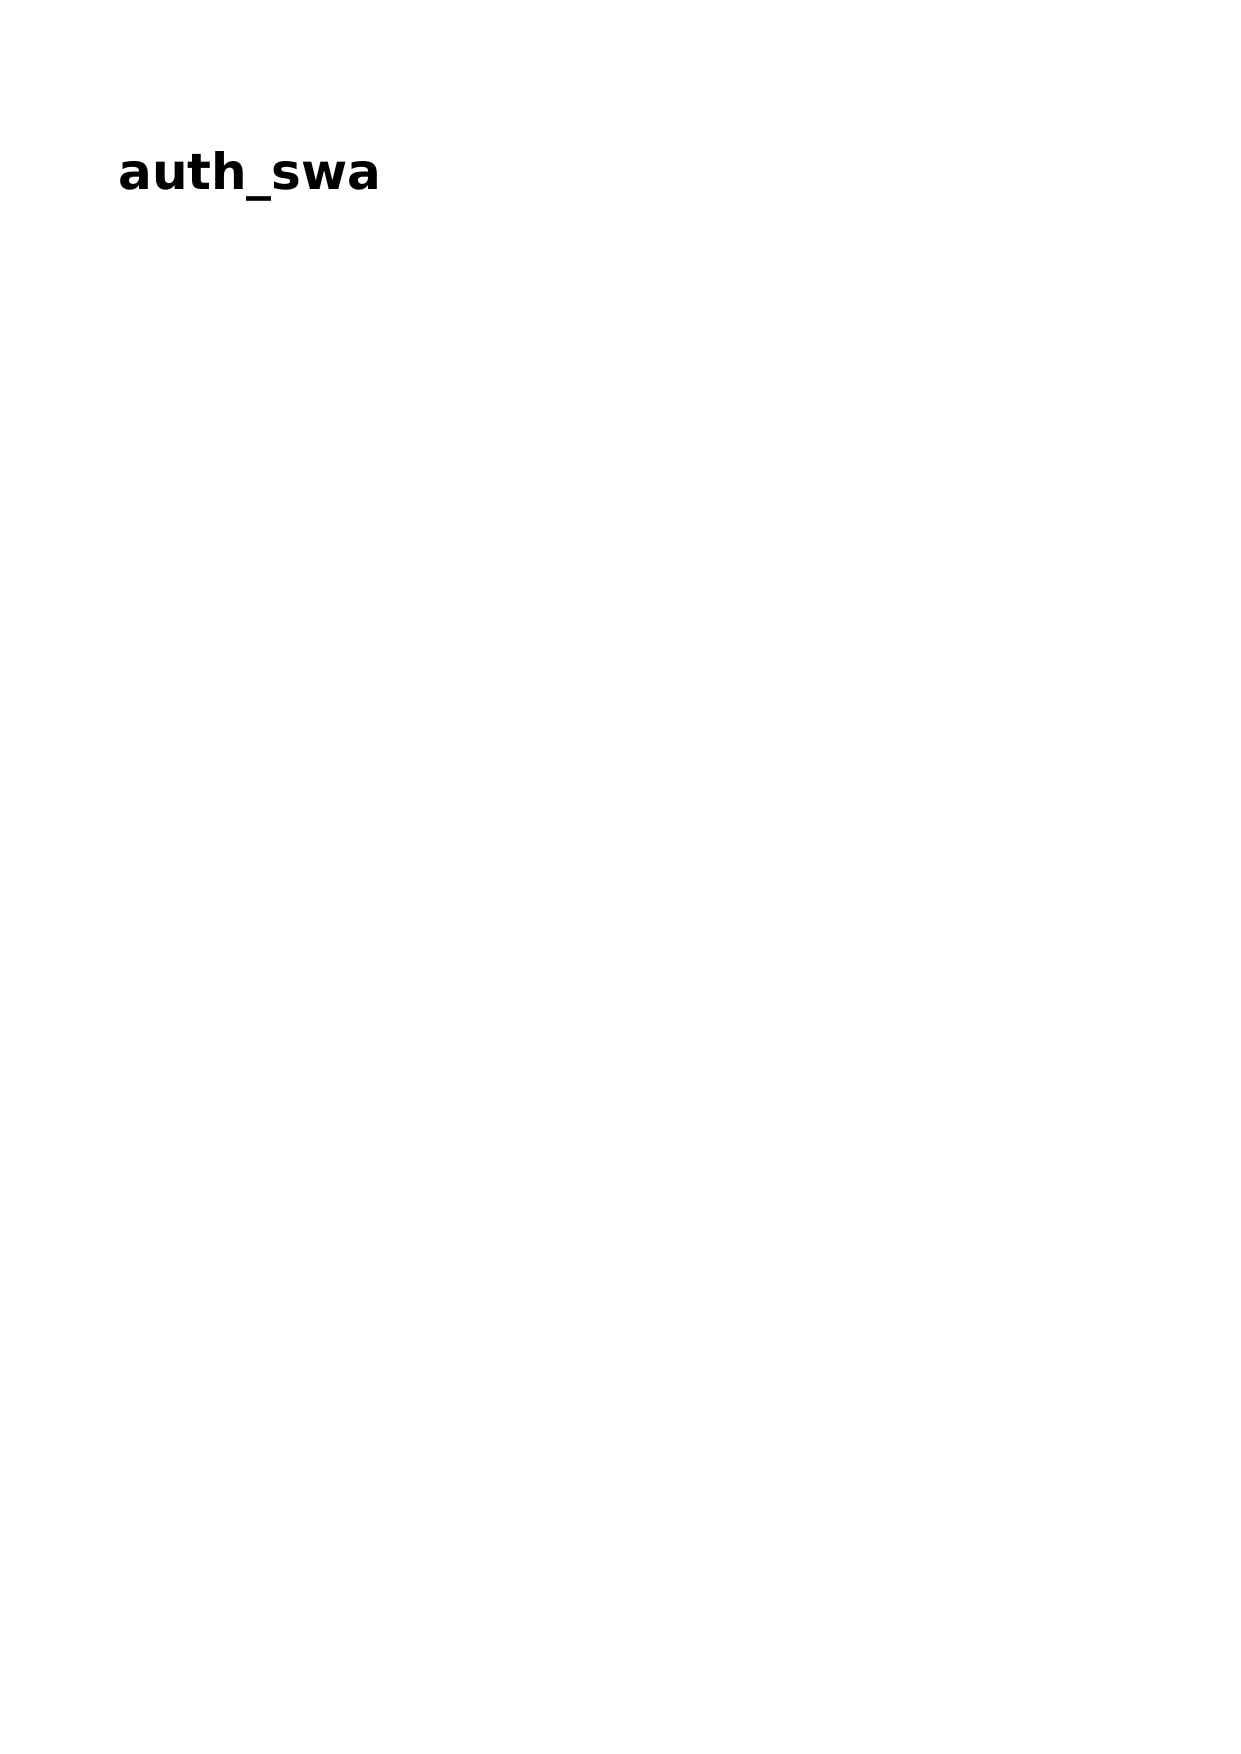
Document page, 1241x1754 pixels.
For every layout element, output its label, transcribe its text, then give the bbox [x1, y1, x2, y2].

subtitle auth_swa [118, 143, 1122, 201]
